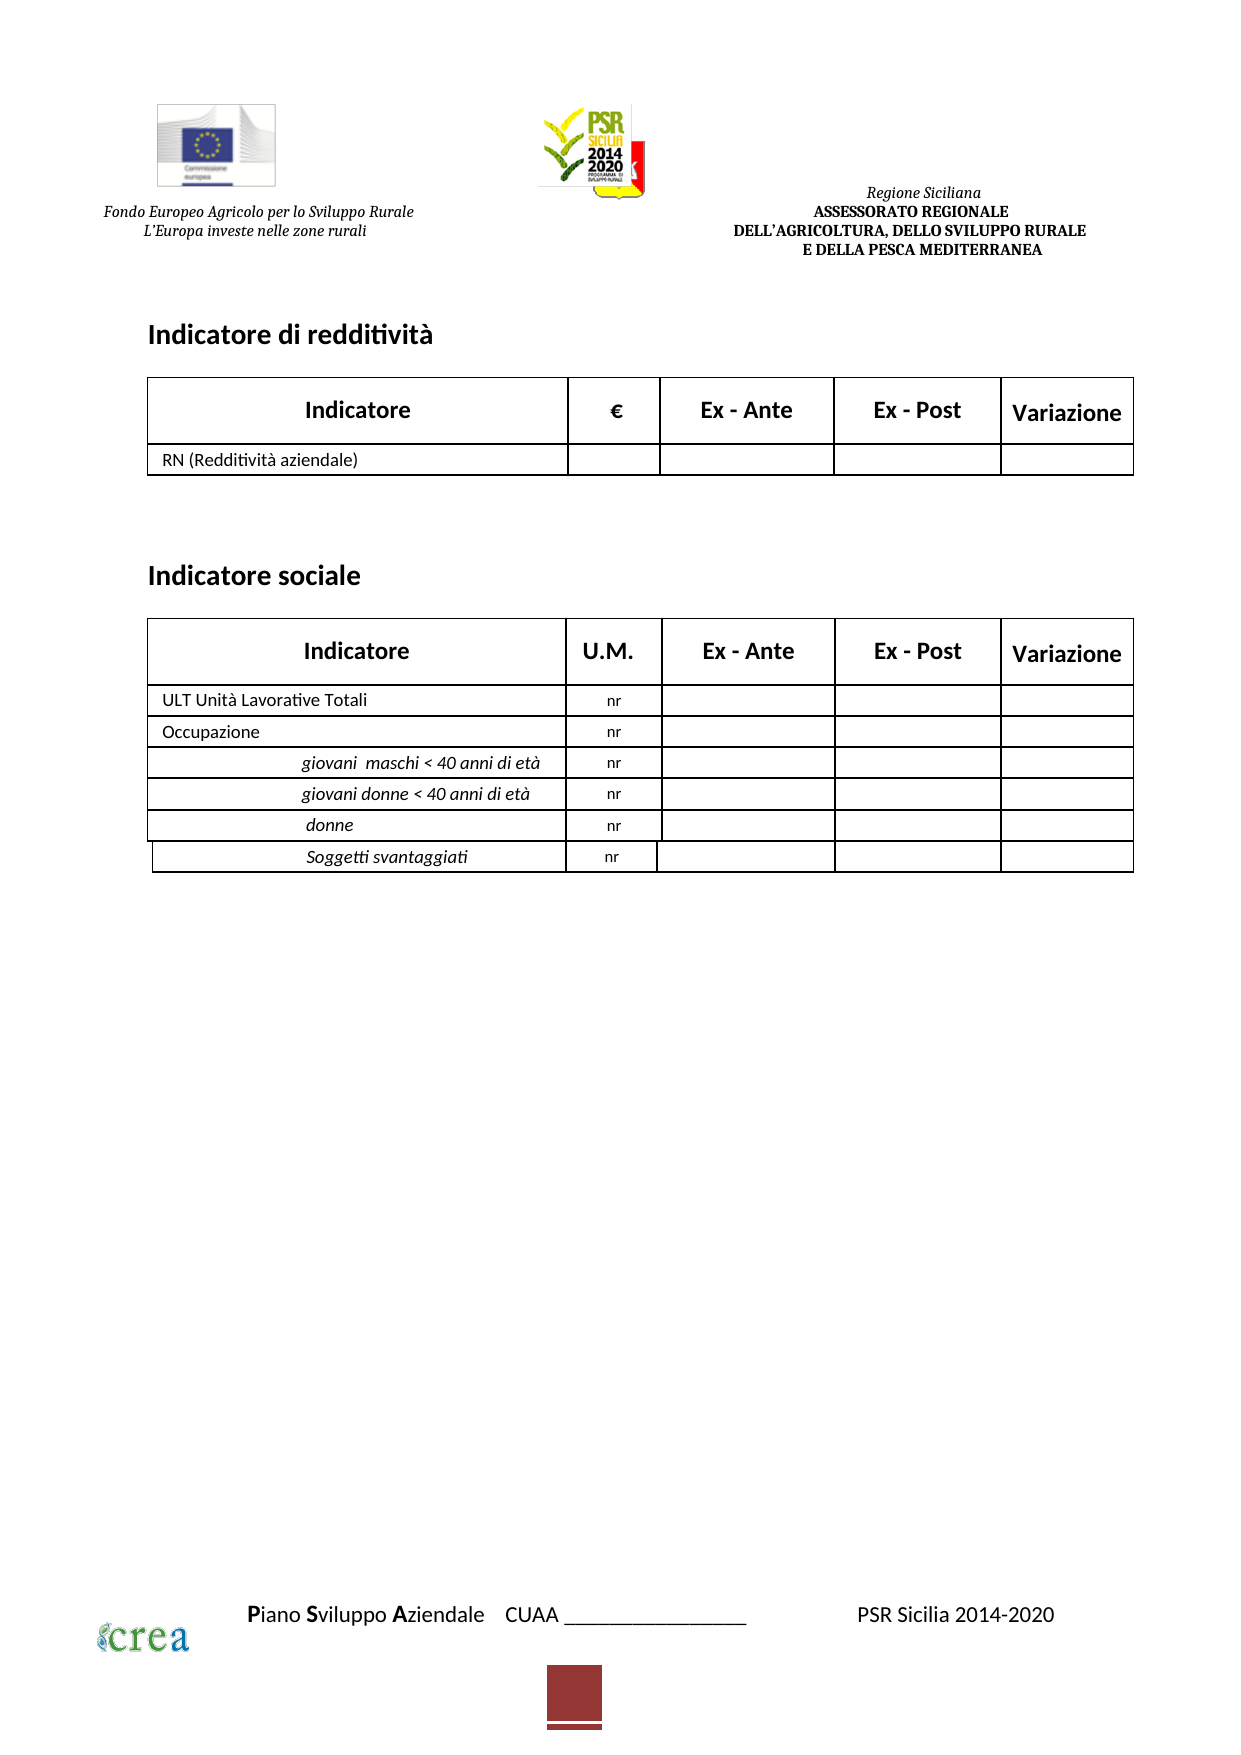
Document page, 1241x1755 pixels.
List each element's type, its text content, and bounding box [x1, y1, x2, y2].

table_header Ex - Post [835, 378, 1000, 443]
table_cell [836, 686, 1000, 715]
table_cell [1002, 686, 1133, 715]
table_cell [663, 779, 834, 808]
table_cell [835, 445, 1000, 474]
table_header Ex - Ante [661, 378, 833, 443]
table_cell giovani donne < 40 anni di età << [148, 779, 565, 808]
table_header U.M. [567, 619, 661, 683]
table_header Ex - Post [836, 619, 1000, 683]
table_cell [836, 811, 1000, 840]
table_header Indicatore [148, 378, 567, 443]
table_cell Occupazione [148, 717, 565, 746]
table_header Indicatore [148, 619, 565, 683]
table_cell nr [567, 717, 661, 746]
table_cell nr [567, 779, 661, 808]
table_cell [1002, 445, 1133, 474]
table_cell [663, 748, 834, 777]
table_cell nr [567, 842, 656, 871]
table_cell [836, 717, 1000, 746]
table_cell nr [567, 811, 661, 840]
table_cell [663, 811, 834, 840]
table_cell [836, 842, 1000, 871]
table_header € [569, 378, 659, 443]
table_cell [148, 842, 152, 871]
table_cell [661, 445, 833, 474]
table_header Variazione [1002, 619, 1133, 683]
table_cell [658, 842, 834, 871]
table_cell Soggetti svantaggiati [153, 842, 565, 871]
table_header Variazione [1002, 378, 1133, 443]
table_cell [663, 717, 834, 746]
table_cell [663, 686, 834, 715]
table_cell RN (Redditività aziendale) [148, 445, 567, 474]
table_cell [1002, 779, 1133, 808]
table_cell [836, 779, 1000, 808]
text Indicatore di redditività [148, 316, 1093, 352]
table_cell [1002, 811, 1133, 840]
table_header Ex - Ante [663, 619, 834, 683]
table_cell nr [567, 686, 661, 715]
table_cell ULT Unità Lavorative Totali [148, 686, 565, 715]
table_cell nr [567, 748, 661, 777]
table_cell [836, 748, 1000, 777]
table_cell [569, 445, 659, 474]
table_cell [1002, 717, 1133, 746]
table_cell [1002, 748, 1133, 777]
text Indicatore sociale [148, 557, 1093, 592]
table_cell giovani maschi < 40 anni di età [148, 748, 565, 777]
table_cell [1002, 842, 1133, 871]
table_cell donne [148, 811, 565, 840]
